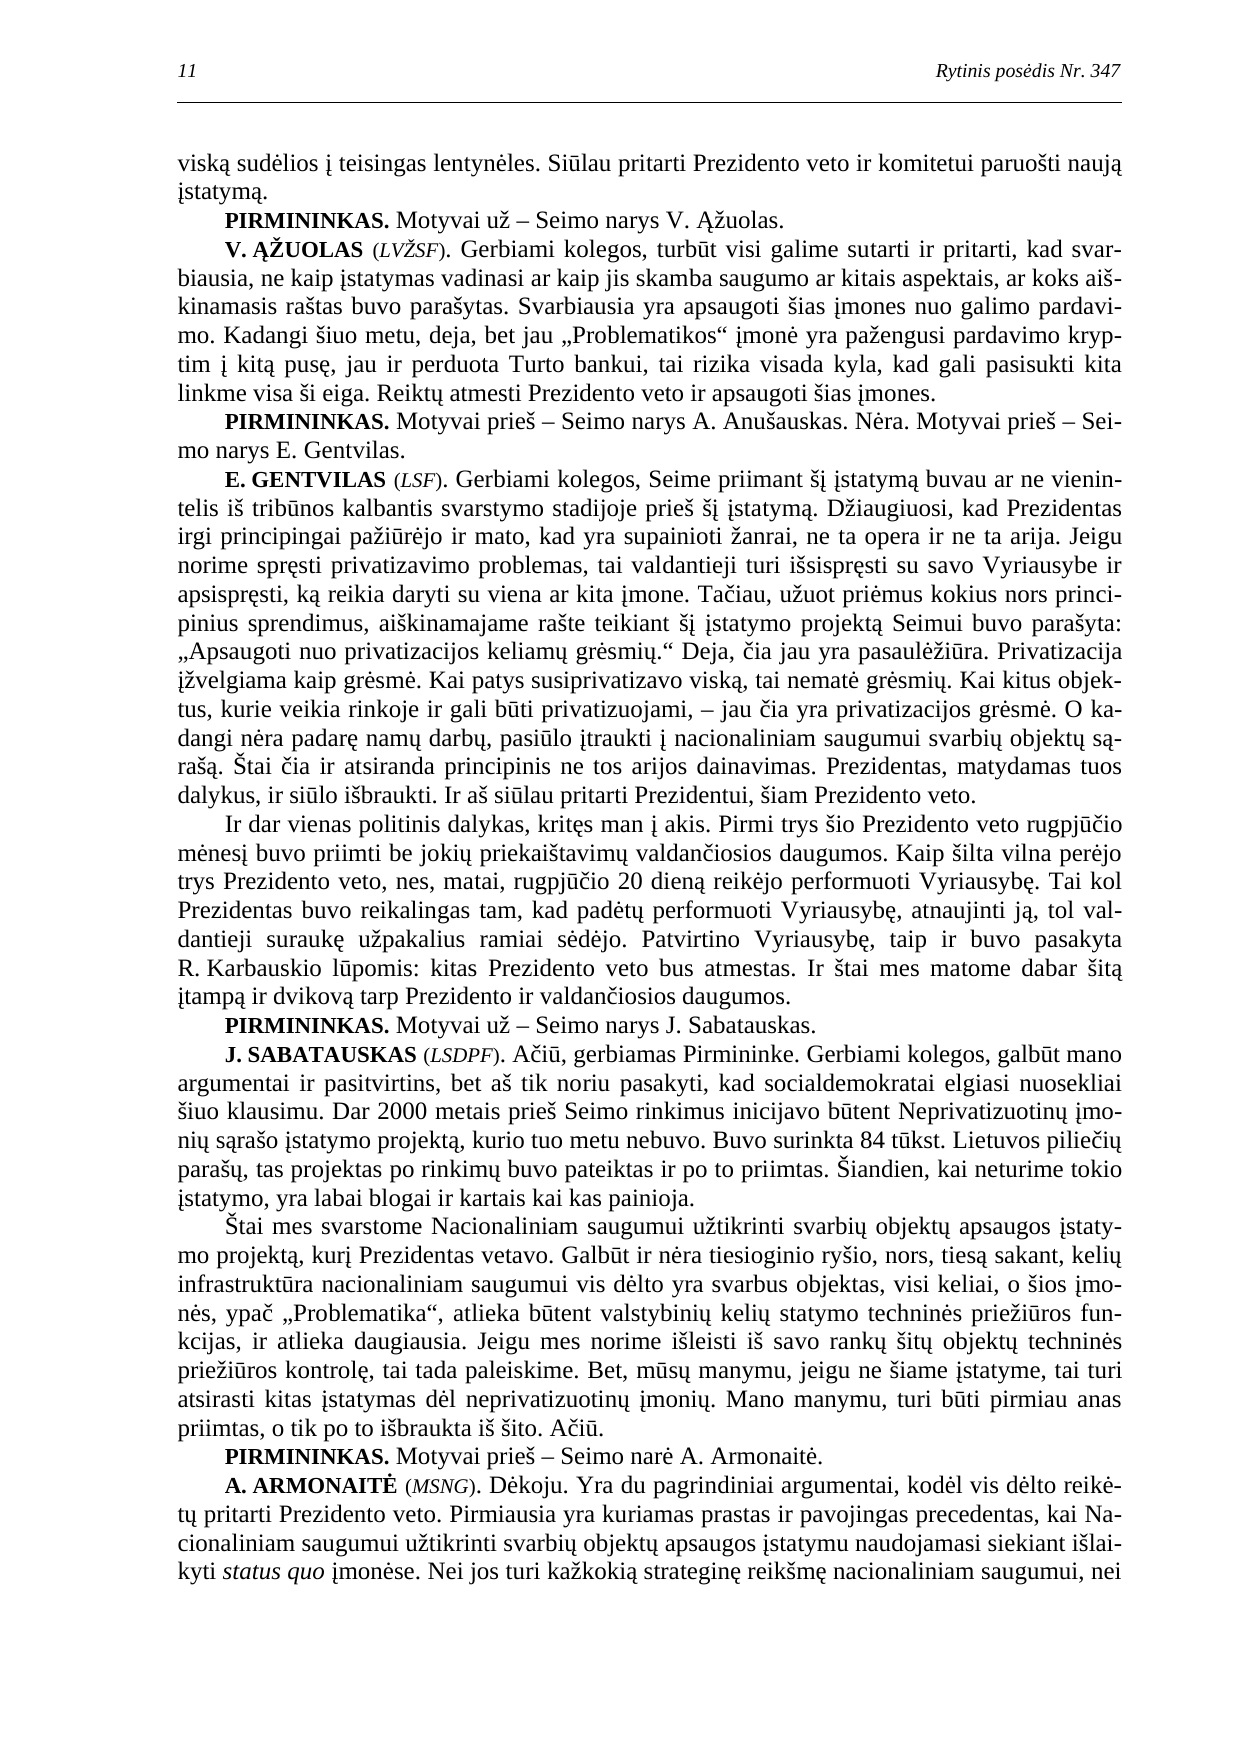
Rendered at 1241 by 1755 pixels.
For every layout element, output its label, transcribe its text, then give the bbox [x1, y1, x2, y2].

text PIRMININKAS. Mo­ty­vai prieš – Sei­mo na­rys A. Anu­šaus­kas. Nė­ra. Mo­ty­vai prieš – Sei­mo na­rys E. Gent­vi­las. [177, 406, 1122, 464]
text PIRMININKAS. Mo­ty­vai už – Sei­mo na­rys J. Sa­ba­taus­kas. [177, 1010, 1122, 1039]
text J. SABATAUSKAS (LSDPF). Ačiū, ger­bia­mas Pir­mi­nin­ke. Ger­bia­mi ko­le­gos, gal­būt ma­no ar­gu­men­tai ir pa­si­tvir­tins, bet aš tik no­riu pa­sa­ky­ti, kad so­cial­de­mok­ra­tai el­gia­si nuo­sek­liai šiuo klau­si­mu. Dar 2000 me­tais prieš Sei­mo rin­ki­mus ini­ci­ja­vo bū­tent Ne­pri­va­ti­zuo­ti­nų įmo­nių są­ra­šo įsta­ty­mo pro­jek­tą, ku­rio tuo me­tu ne­bu­vo. Bu­vo su­rink­ta 84 tūkst. Lie­tu­vos pi­lie­čių pa­ra­šų, tas pro­jek­tas po rin­ki­mų bu­vo pa­teik­tas ir po to pri­im­tas. Šian­dien, kai ne­tu­ri­me to­kio įsta­ty­mo, yra la­bai blo­gai ir kar­tais kai kas pai­nio­ja. [177, 1039, 1122, 1211]
text Ir dar vie­nas po­li­ti­nis da­ly­kas, kri­tęs man į akis. Pir­mi trys šio Pre­zi­den­to ve­to rug­pjū­čio mė­ne­sį bu­vo pri­im­ti be jo­kių prie­kaiš­ta­vi­mų val­dan­čio­sios dau­gu­mos. Kaip šil­ta vil­na per­ėjo trys Pre­zi­den­to ve­to, nes, ma­tai, rug­pjū­čio 20 die­ną rei­kė­jo per­for­muo­ti Vy­riau­sy­bę. Tai kol Pre­zi­den­tas bu­vo rei­ka­lin­gas tam, kad pa­dė­tų per­for­muo­ti Vy­riau­sy­bę, at­nau­jin­ti ją, tol val­dan­tie­ji su­rau­kę už­pa­ka­lius ra­miai sė­dė­jo. Pa­tvir­ti­no Vy­riau­sy­bę, taip ir bu­vo pa­sa­ky­ta R. Kar­baus­kio lū­po­mis: ki­tas Pre­zi­den­to ve­to bus at­mes­tas. Ir štai mes ma­to­me da­bar ši­tą įtam­pą ir dvi­ko­vą tarp Pre­zi­den­to ir val­dan­čio­sios dau­gu­mos. [177, 809, 1122, 1010]
text V. ĄŽUOLAS (LVŽSF). Ger­bia­mi ko­le­gos, tur­būt vi­si ga­li­me su­tar­ti ir pri­tar­ti, kad svar­biau­sia, ne kaip įsta­ty­mas va­di­na­si ar kaip jis skam­ba sau­gu­mo ar ki­tais as­pek­tais, ar koks aiš­ki­na­ma­sis raš­tas bu­vo pa­ra­šy­tas. Svar­biau­sia yra ap­sau­go­ti šias įmo­nes nuo ga­li­mo par­da­vi­mo. Ka­dan­gi šiuo me­tu, de­ja, bet jau „Pro­ble­ma­ti­kos“ įmo­nė yra pa­žen­gu­si par­da­vi­mo kryp­tim į ki­tą pu­sę, jau ir per­duo­ta Tur­to ban­kui, tai ri­zi­ka vi­sa­da ky­la, kad ga­li pa­si­suk­ti ki­ta linkme vi­sa ši ei­ga. Reik­tų at­mes­ti Pre­zi­den­to ve­to ir ap­sau­go­ti šias įmo­nes. [177, 234, 1122, 406]
text vis­ką su­dė­lios į tei­sin­gas len­ty­nė­les. Siū­lau pri­tar­ti Pre­zi­den­to ve­to ir ko­mi­te­tui pa­ruoš­ti nau­ją įsta­ty­mą. [177, 148, 1122, 205]
text E. GENTVILAS (LSF). Ger­bia­mi ko­le­gos, Sei­me pri­imant šį įsta­ty­mą bu­vau ar ne vie­nin­te­lis iš tri­bū­nos kal­ban­tis svars­ty­mo sta­di­jo­je prieš šį įsta­ty­mą. Džiau­giuo­si, kad Pre­zi­den­tas ir­gi prin­ci­pin­gai pa­žiū­rė­jo ir ma­to, kad yra su­pai­nio­ti žan­rai, ne ta ope­ra ir ne ta ari­ja. Jei­gu no­ri­me spręs­ti pri­va­ti­za­vi­mo pro­ble­mas, tai val­dan­tie­ji tu­ri iš­si­spręs­ti su sa­vo Vy­riau­sy­be ir ap­si­spręs­ti, ką rei­kia da­ry­ti su vie­na ar ki­ta įmo­ne. Ta­čiau, užuot pri­ėmus ko­kius nors prin­ci­pi­nius spren­di­mus, aiš­ki­na­ma­ja­me raš­te tei­kiant šį įsta­ty­mo pro­jek­tą Sei­mui bu­vo pa­ra­šy­ta: „Ap­sau­go­ti nuo pri­va­ti­za­ci­jos ke­lia­mų grės­mių.“ De­ja, čia jau yra pa­sau­lė­žiū­ra. Pri­va­ti­za­ci­ja įžvel­gia­ma kaip grės­mė. Kai pa­tys su­si­pri­va­ti­za­vo vis­ką, tai ne­ma­tė grės­mių. Kai ki­tus ob­jek­tus, ku­rie vei­kia rin­ko­je ir ga­li bū­ti pri­va­ti­zuo­ja­mi, – jau čia yra pri­va­ti­za­ci­jos grės­mė. O ka­dan­gi nė­ra pa­da­rę na­mų dar­bų, pa­siū­lo įtrauk­ti į na­cio­na­li­niam sau­gu­mui svar­bių ob­jek­tų są­ra­šą. Štai čia ir at­si­ran­da prin­ci­pi­nis ne tos ari­jos dai­na­vi­mas. Pre­zi­den­tas, ma­ty­da­mas tuos da­ly­kus, ir siū­lo iš­brauk­ti. Ir aš siū­lau pri­tar­ti Pre­zi­den­tui, šiam Pre­zi­den­to ve­to. [177, 464, 1122, 809]
text Štai mes svars­to­me Na­cio­na­li­niam sau­gu­mui už­tik­rin­ti svar­bių ob­jek­tų ap­sau­gos įsta­ty­mo pro­jek­tą, ku­rį Pre­zi­den­tas ve­ta­vo. Gal­būt ir nė­ra tie­sio­gi­nio ry­šio, nors, tie­są sa­kant, ke­lių in­fra­struk­tū­ra na­cio­na­li­niam sau­gu­mui vis dėl­to yra svar­bus ob­jek­tas, vi­si ke­liai, o šios įmo­nės, ypač „Pro­ble­ma­ti­ka“, at­lie­ka bū­tent vals­ty­bi­nių ke­lių sta­ty­mo tech­ni­nės prie­žiū­ros fun­kci­jas, ir at­lie­ka dau­giau­sia. Jei­gu mes no­ri­me iš­leis­ti iš sa­vo ran­kų ši­tų ob­jek­tų tech­ni­nės prie­žiū­ros kon­tro­lę, tai ta­da pa­leis­ki­me. Bet, mū­sų ma­ny­mu, jei­gu ne šia­me įsta­ty­me, tai tu­ri at­si­ras­ti ki­tas įsta­ty­mas dėl ne­pri­va­ti­zuo­ti­nų įmo­nių. Ma­no ma­ny­mu, tu­ri bū­ti pir­miau anas pri­im­tas, o tik po to iš­brauk­ta iš ši­to. Ačiū. [177, 1211, 1122, 1441]
text A. ARMONAITĖ (MSNG). Dė­ko­ju. Yra du pa­grin­di­niai ar­gu­men­tai, ko­dėl vis dėl­to rei­kė­tų pri­tar­ti Pre­zi­den­to ve­to. Pir­miau­sia yra ku­ria­mas pras­tas ir pa­vo­jin­gas pre­ce­den­tas, kai Na­cio­na­li­niam sau­gu­mui už­tik­rin­ti svar­bių ob­jek­tų ap­sau­gos įsta­ty­mu nau­do­ja­ma­si sie­kiant iš­lai­ky­ti sta­tus quo įmo­nė­se. Nei jos tu­ri kaž­ko­kią stra­te­gi­nę reikš­mę na­cio­na­li­niam sau­gu­mui, nei [177, 1470, 1122, 1585]
text PIRMININKAS. Mo­ty­vai už – Sei­mo na­rys V. Ąžuo­las. [177, 205, 1122, 234]
text PIRMININKAS. Mo­ty­vai prieš – Sei­mo na­rė A. Ar­mo­nai­tė. [177, 1441, 1122, 1470]
